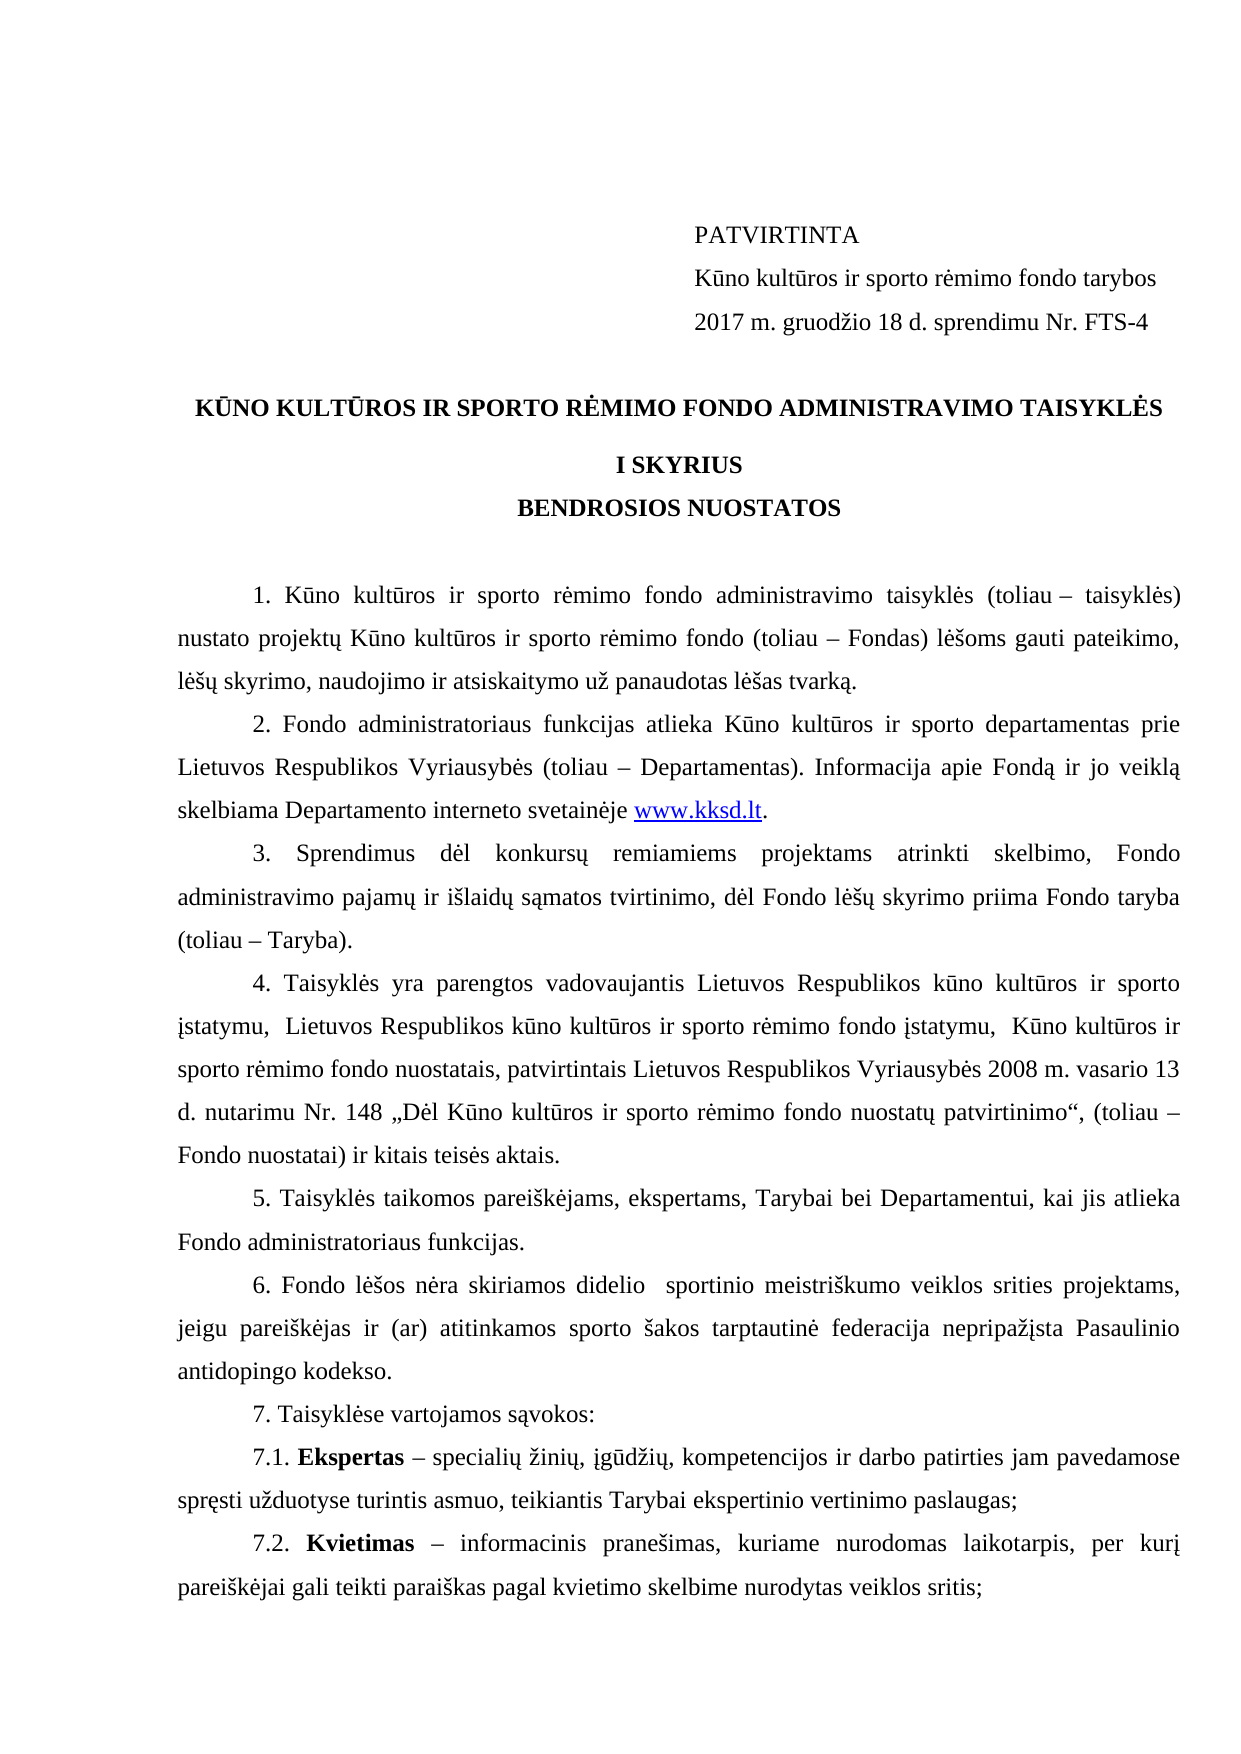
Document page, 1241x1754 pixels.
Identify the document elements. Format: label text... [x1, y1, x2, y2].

text 2017 m. gruodžio 18 d. sprendimu Nr. FTS-4 [694, 307, 1181, 335]
text BENDROSIOS NUOSTATOS [177, 493, 1181, 522]
text I SKYRIUS [177, 450, 1181, 479]
text 4. Taisyklės yra parengtos vadovaujantis Lietuvos Respublikos kūno kultūros ir sporto įstatymu, Lietuvos Respublikos kūno kultūros ir sporto rėmimo fondo įstatymu, Kūno kultūros ir sporto rėmimo fondo nuostatais, patvirtintais Lietuvos Respublikos Vyriausybės 2008 m. vasario 13 d. nutarimu Nr. 148 „Dėl Kūno kultūros ir sporto rėmimo fondo nuostatų patvirtinimo“, (toliau – Fondo nuostatai) ir kitais teisės aktais. [177, 968, 1181, 1169]
text 7.2. Kvietimas – informacinis pranešimas, kuriame nurodomas laikotarpis, per kurį pareiškėjai gali teikti paraiškas pagal kvietimo skelbime nurodytas veiklos sritis; [177, 1528, 1181, 1600]
text PATVIRTINTA [694, 220, 1181, 249]
text 2. Fondo administratoriaus funkcijas atlieka Kūno kultūros ir sporto departamentas prie Lietuvos Respublikos Vyriausybės (toliau – Departamentas). Informacija apie Fondą ir jo veiklą skelbiama Departamento interneto svetainėje www.kksd.lt. [177, 709, 1181, 824]
text 5. Taisyklės taikomos pareiškėjams, ekspertams, Tarybai bei Departamentui, kai jis atlieka Fondo administratoriaus funkcijas. [177, 1183, 1181, 1255]
text Kūno kultūros ir sporto rėmimo fondo tarybos [694, 263, 1181, 292]
text 7. Taisyklėse vartojamos sąvokos: [177, 1399, 1181, 1428]
text 7.1. Ekspertas – specialių žinių, įgūdžių, kompetencijos ir darbo patirties jam pavedamose spręsti užduotyse turintis asmuo, teikiantis Tarybai ekspertinio vertinimo paslaugas; [177, 1442, 1181, 1514]
text 1. Kūno kultūros ir sporto rėmimo fondo administravimo taisyklės (toliau – taisyklės) nustato projektų Kūno kultūros ir sporto rėmimo fondo (toliau – Fondas) lėšoms gauti pateikimo, lėšų skyrimo, naudojimo ir atsiskaitymo už panaudotas lėšas tvarką. [177, 580, 1181, 695]
text 6. Fondo lėšos nėra skiriamos didelio sportinio meistriškumo veiklos srities projektams, jeigu pareiškėjas ir (ar) atitinkamos sporto šakos tarptautinė federacija nepripažįsta Pasaulinio antidopingo kodekso. [177, 1270, 1181, 1385]
text KŪNO KULTŪROS IR SPORTO RĖMIMO FONDO ADMINISTRAVIMO TAISYKLĖS [177, 393, 1181, 422]
text 3. Sprendimus dėl konkursų remiamiems projektams atrinkti skelbimo, Fondo administravimo pajamų ir išlaidų sąmatos tvirtinimo, dėl Fondo lėšų skyrimo priima Fondo taryba (toliau – Taryba). [177, 838, 1181, 953]
